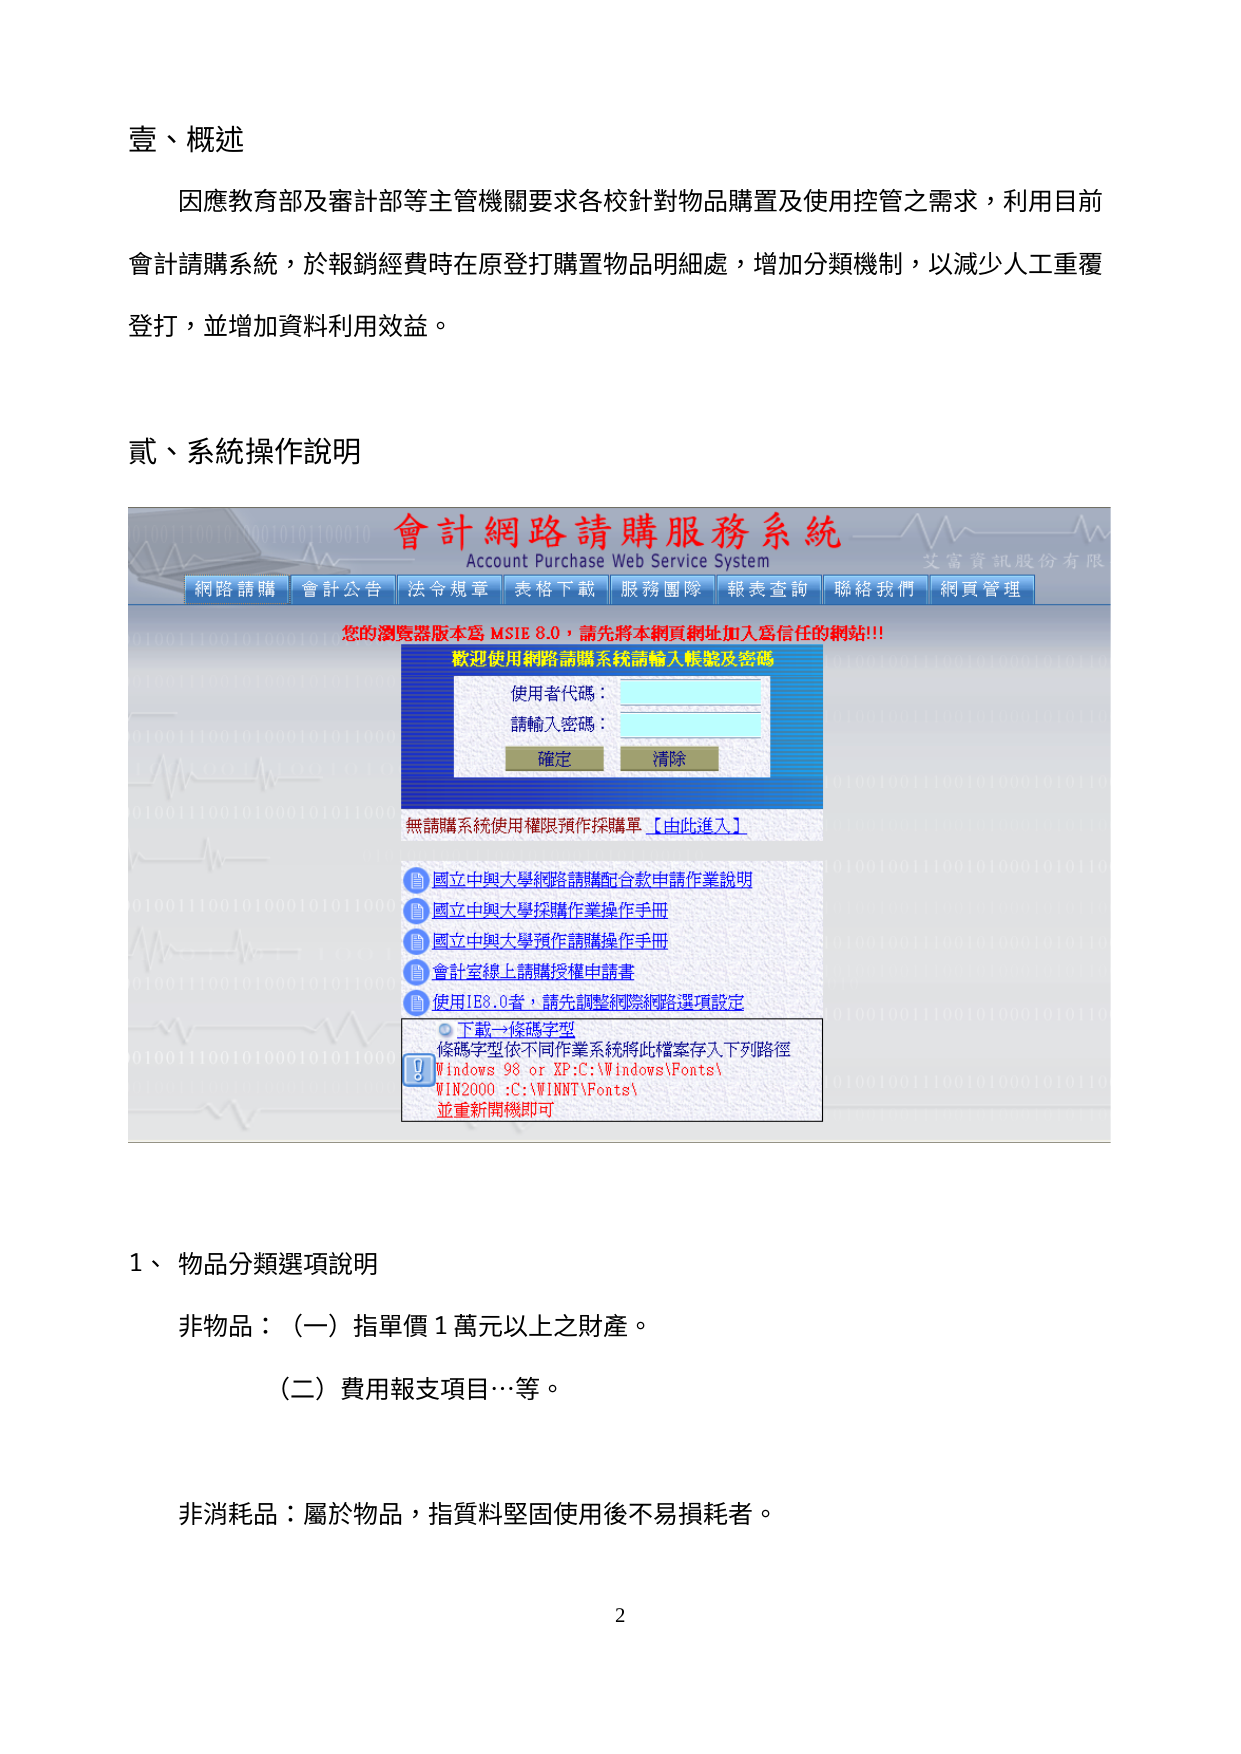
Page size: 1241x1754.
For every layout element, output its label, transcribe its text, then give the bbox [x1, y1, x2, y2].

text 壹、概述 [128, 96, 1112, 158]
text 貳、系統操作說明 [128, 408, 1112, 471]
list 物品分類選項說明 [128, 1221, 1112, 1283]
text 因應教育部及審計部等主管機關要求各校針對物品購置及使用控管之需求，利用目前會計請購系統，於報銷經費時在原登打購置物品明細處，增加分類機制，以減少人工重覆登打，並增加資料利用效益。 [128, 158, 1112, 346]
text 非消耗品：屬於物品，指質料堅固使用後不易損耗者。 [178, 1471, 1112, 1533]
text （二）費用報支項目…等。 [178, 1346, 1112, 1408]
text 非物品：（一）指單價1萬元以上之財產。 [178, 1283, 1112, 1346]
